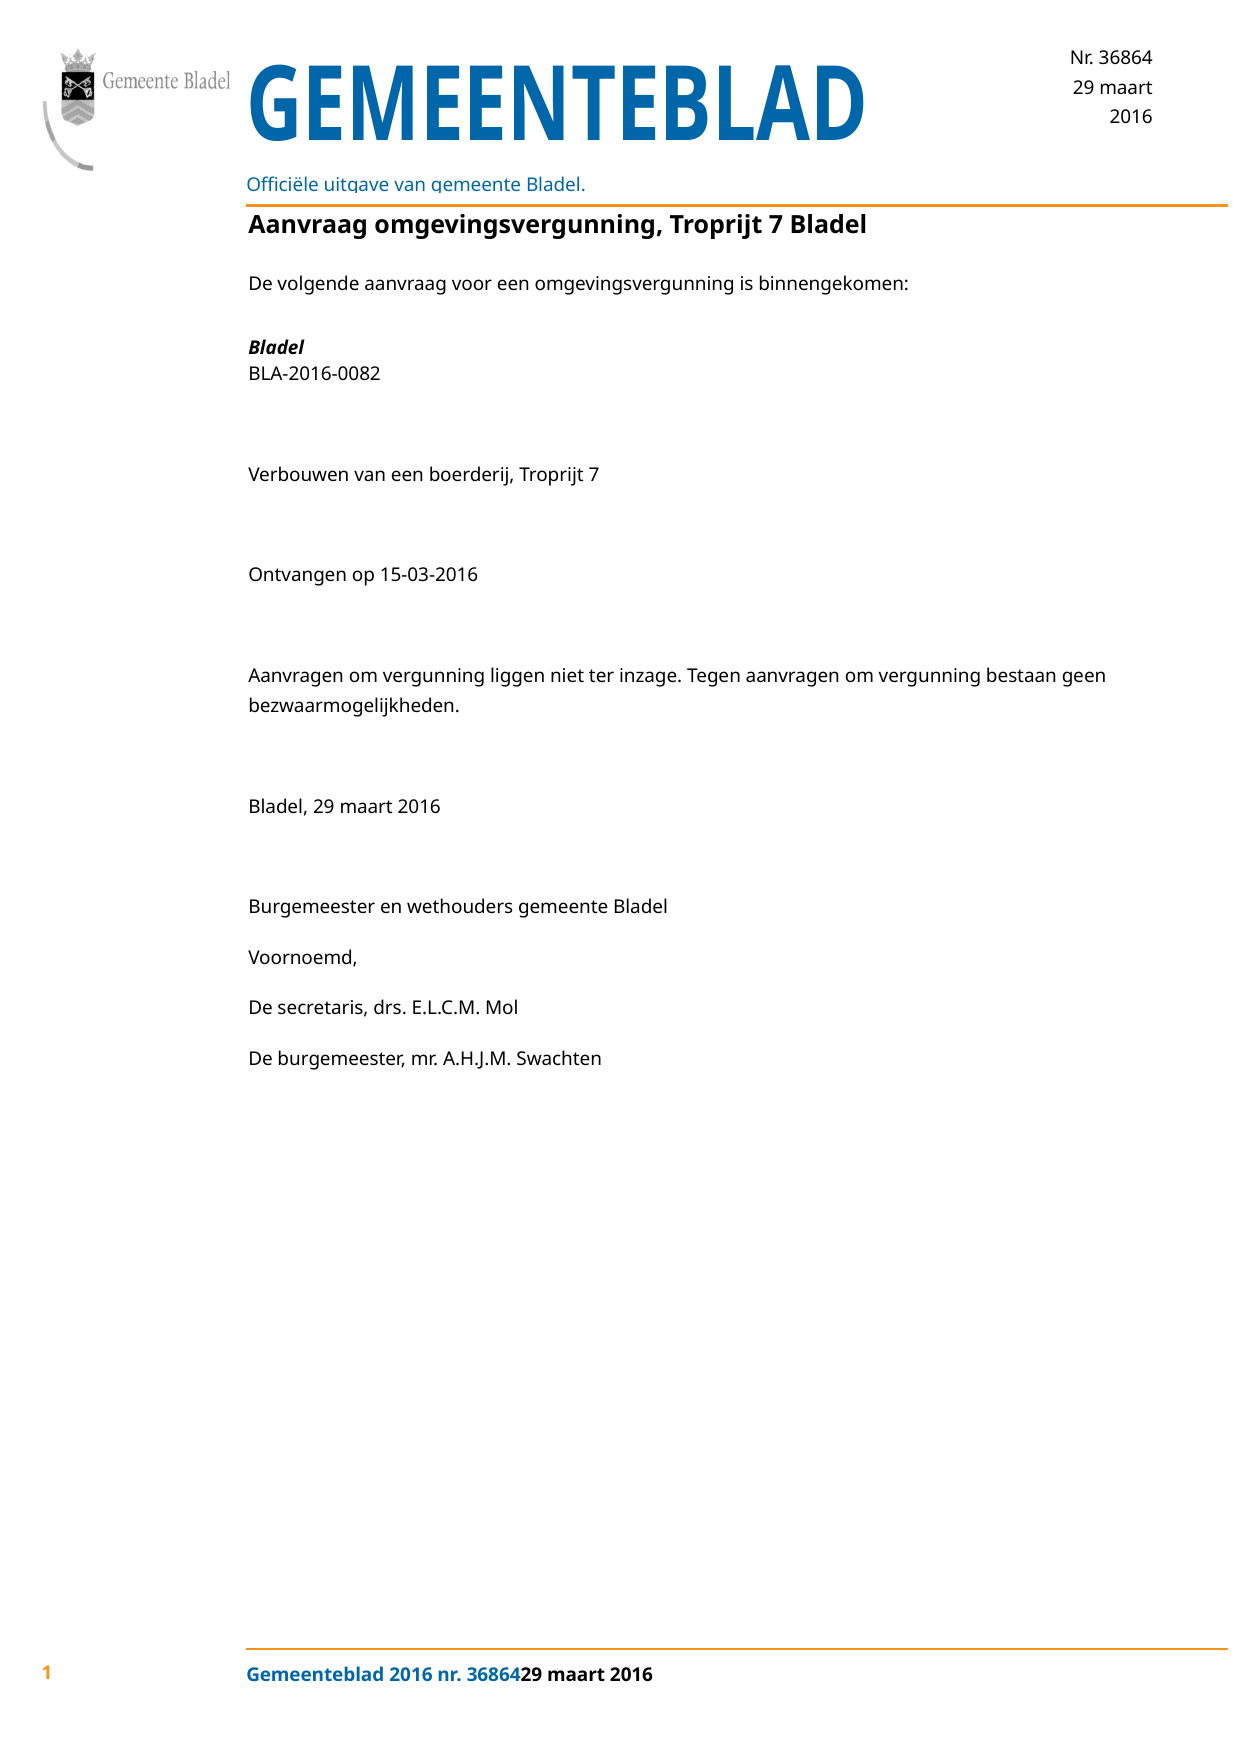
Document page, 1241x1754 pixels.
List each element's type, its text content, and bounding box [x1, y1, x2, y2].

text De volgende aanvraag voor een omgevingsvergunning is binnengekomen: [248, 270, 1152, 296]
text Bladel, 29 maart 2016 [248, 793, 1152, 819]
text Bladel [248, 334, 1152, 360]
text Burgemeester en wethouders gemeente Bladel [248, 894, 1152, 919]
text Voornoemd, [248, 944, 1152, 970]
text Ontvangen op 15-03-2016 [248, 562, 1152, 587]
text Aanvraag omgevingsvergunning, Troprijt 7 Bladel [248, 207, 1152, 241]
text Verbouwen van een boerderij, Troprijt 7 [248, 461, 1152, 487]
text De secretaris, drs. E.L.C.M. Mol [248, 994, 1152, 1020]
text Aanvragen om vergunning liggen niet ter inzage. Tegen aanvragen om vergunning bestaan geen bezwaarmogelijkheden. [248, 662, 1152, 718]
text De burgemeester, mr. A.H.J.M. Swachten [248, 1045, 1152, 1071]
text BLA-2016-0082 [248, 360, 1152, 386]
picture [41, 47, 231, 172]
